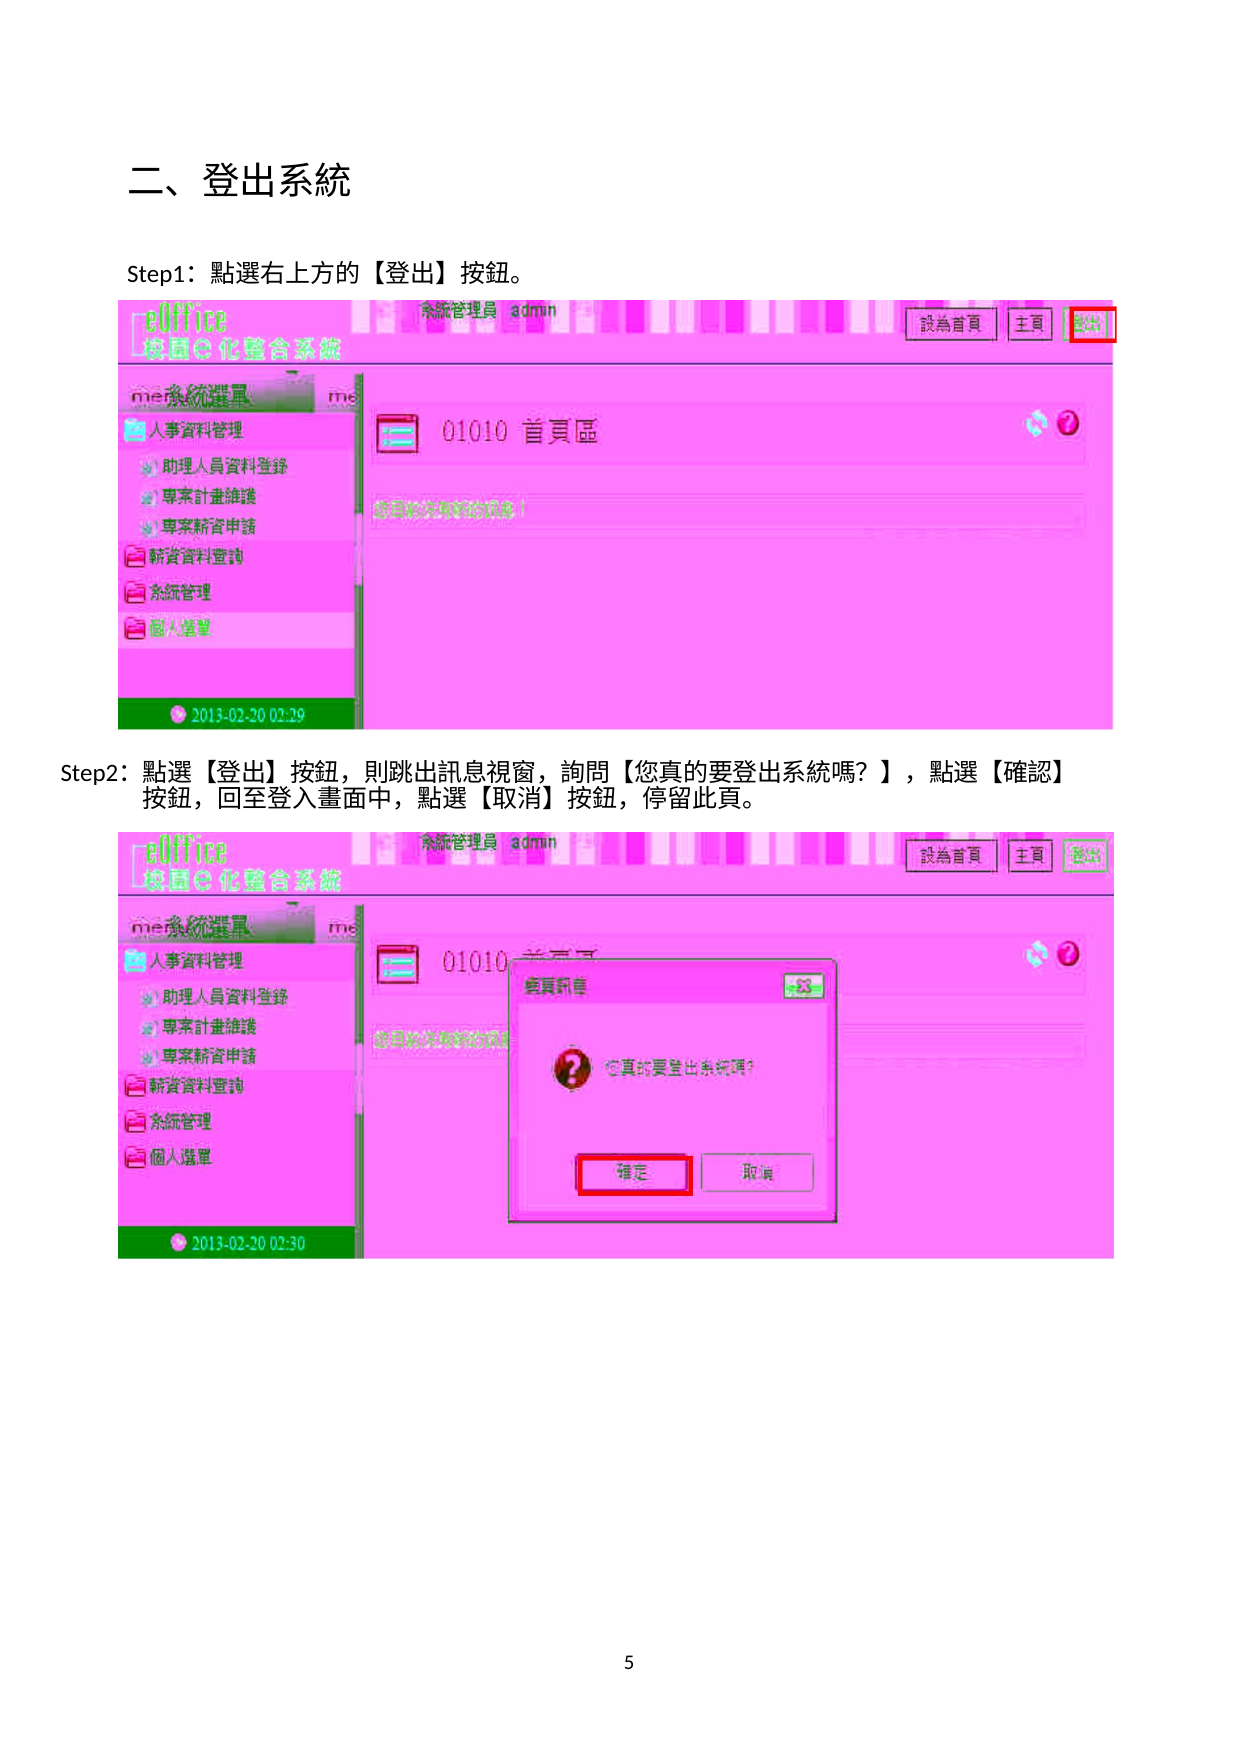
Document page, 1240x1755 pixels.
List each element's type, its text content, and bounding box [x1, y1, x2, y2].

text 二、登出系統 [127, 164, 390, 202]
text 5 [623, 1649, 648, 1674]
picture [118, 832, 1115, 1259]
text 按鈕，回至登入畫面中，點選【取消】按鈕，停留此頁。 [142, 788, 1231, 813]
text Step2：點選【登出】按鈕，則跳出訊息視窗，詢問【您真的要登出系統嗎？】，點選【確認】 [60, 757, 1231, 788]
picture [118, 300, 1117, 730]
text Step1：點選右上方的【登出】按鈕。 [127, 258, 578, 288]
